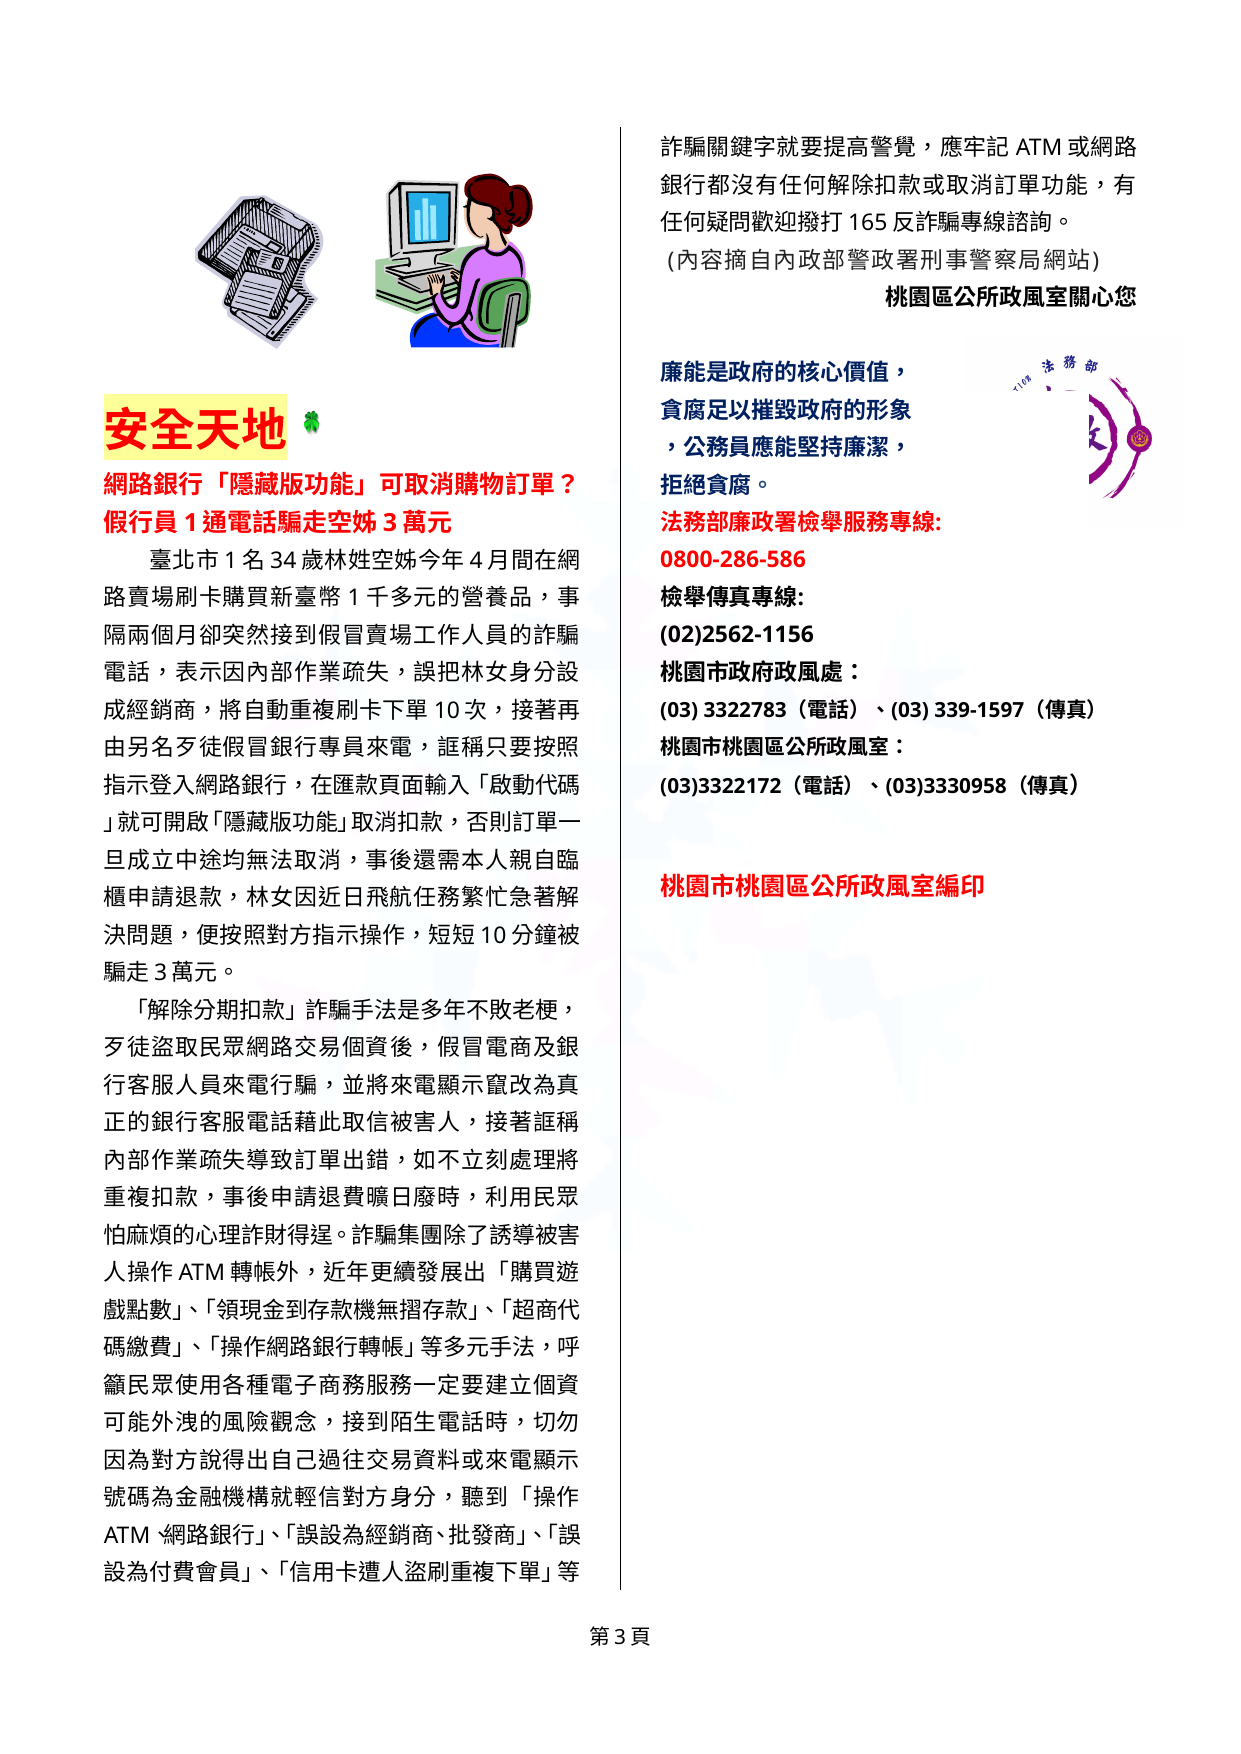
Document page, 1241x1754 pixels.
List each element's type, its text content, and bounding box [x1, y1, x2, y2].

text 桃園市政府政風處： [1089, 652, 1137, 689]
text 詐騙關鍵字就要提高警覺，應牢記ATM或網路銀行都沒有任何解除扣款或取消訂單功能，有任何疑問歡迎撥打165反詐騙專線諮詢。 [660, 127, 1137, 239]
text 臺北市1名34歲林姓空姊今年4月間在網路賣場刷卡購買新臺幣1千多元的營養品，事隔兩個月卻突然接到假冒賣場工作人員的詐騙電話，表示因內部作業疏失，誤把林女身分設成經銷商，將自動重複刷卡下單10次，接著再由另名歹徒假冒銀行專員來電，誆稱只要按照指示登入網路銀行，在匯款頁面輸入「啟動代碼」就可開啟「隱藏版功能」取消扣款，否則訂單一旦成立中途均無法取消，事後還需本人親自臨櫃申請退款，林女因近日飛航任務繁忙急著解決問題，便按照對方指示操作，短短10分鐘被騙走3萬元。 「解除分期扣款」詐騙手法是多年不敗老梗，歹徒盜取民眾網路交易個資後，假冒電商及銀行客服人員來電行騙，並將來電顯示竄改為真正的銀行客服電話藉此取信被害人，接著誆稱內部作業疏失導致訂單出錯，如不立刻處理將重複扣款，事後申請退費曠日廢時，利用民眾怕麻煩的心理詐財得逞。詐騙集團除了誘導被害人操作ATM轉帳外，近年更續發展出「購買遊戲點數」、「領現金到存款機無摺存款」、「超商代碼繳費」、「操作網路銀行轉帳」等多元手法，呼籲民眾使用各種電子商務服務一定要建立個資可能外洩的風險觀念，接到陌生電話時，切勿因為對方說得出自己過往交易資料或來電顯示號碼為金融機構就輕信對方身分，聽到「操作ATM、網路銀行」、「誤設為經銷商、批發商」、「誤設為付費會員」、「信用卡遭人盜刷重複下單」等 [103, 539, 581, 1589]
text (內容摘自內政部警政署刑事警察局網站) [660, 239, 1137, 277]
text (02)2562-1156 [1089, 614, 1137, 652]
text 法務部廉政署檢舉服務專線:0800-286-586 [1089, 530, 1137, 577]
text 安全天地 [103, 389, 581, 464]
text 網路銀行「隱藏版功能」可取消購物訂單？ 假行員1通電話騙走空姊3萬元 [103, 464, 152, 539]
picture [965, 335, 1185, 530]
text 桃園市桃園區公所政風室編印 [1089, 839, 1137, 914]
picture [303, 407, 319, 438]
text 檢舉傳真專線: [1089, 577, 1137, 614]
text 桃園市桃園區公所政風室： [1089, 727, 1137, 764]
text (03) 3322783（電話）、(03) 339-1597（傳真） [1089, 689, 1137, 727]
text (03)3322172（電話）、(03)3330958（傳真） [1089, 764, 1137, 802]
text 桃園區公所政風室關心您 [660, 277, 1137, 314]
text 廉能是政府的核心價值， [660, 352, 965, 389]
